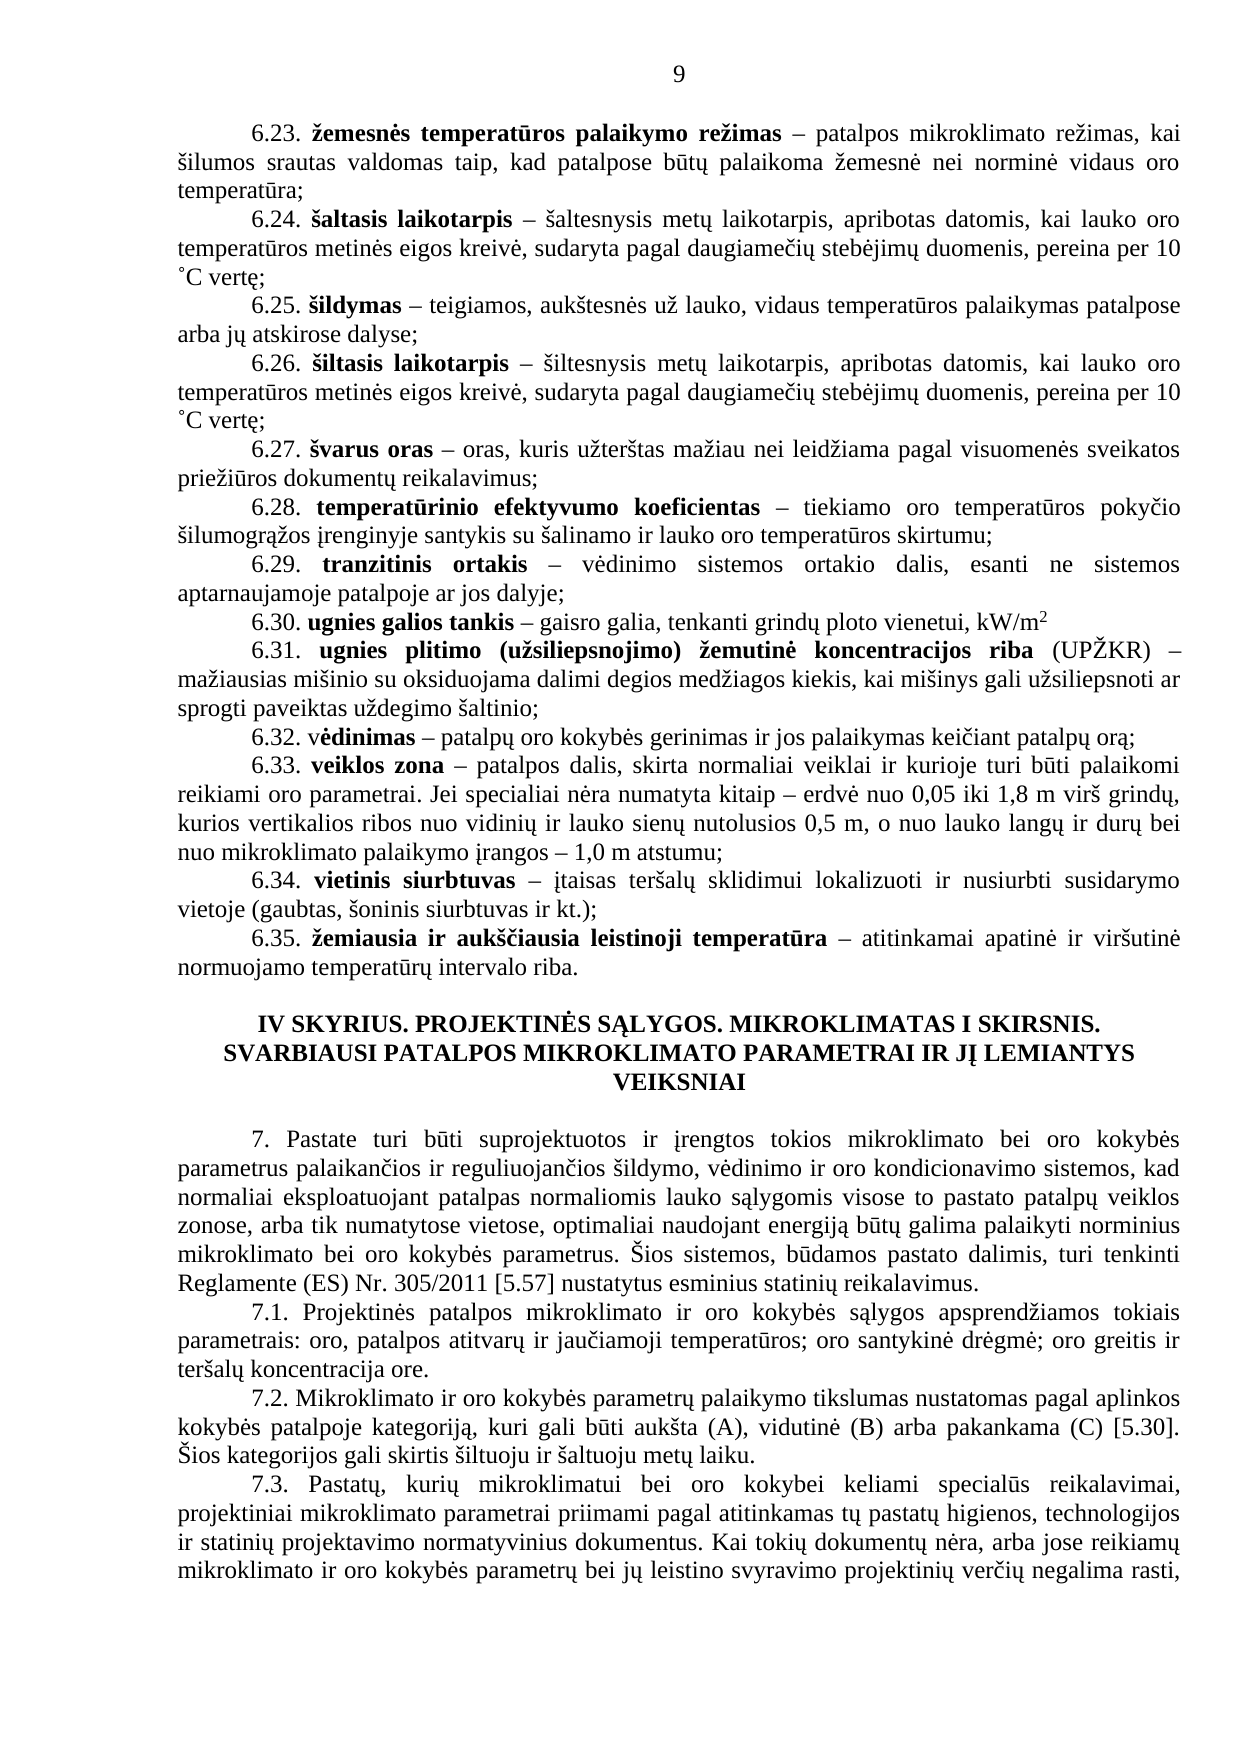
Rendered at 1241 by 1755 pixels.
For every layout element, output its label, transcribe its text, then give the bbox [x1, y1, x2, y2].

text 6.26. šiltasis laikotarpis – šiltesnysis metų laikotarpis, apribotas datomis, kai lauko oro temperatūros metinės eigos kreivė, sudaryta pagal daugiamečių stebėjimų duomenis, pereina per 10 ˚C vertę; [177, 348, 1181, 434]
text IV SKYRIUS. PROJEKTINĖS SĄLYGOS. MIKROKLIMATAS I SKIRSNIS. SVARBIAUSI PATALPOS MIKROKLIMATO PARAMETRAI IR JĮ LEMIANTYS VEIKSNIAI [177, 1009, 1181, 1096]
text 6.31. ugnies plitimo (užsiliepsnojimo) žemutinė koncentracijos riba (UPŽKR) – mažiausias mišinio su oksiduojama dalimi degios medžiagos kiekis, kai mišinys gali užsiliepsnoti ar sprogti paveiktas uždegimo šaltinio; [177, 636, 1181, 722]
text 6.34. vietinis siurbtuvas – įtaisas teršalų sklidimui lokalizuoti ir nusiurbti susidarymo vietoje (gaubtas, šoninis siurbtuvas ir kt.); [177, 866, 1181, 923]
text 6.30. ugnies galios tankis – gaisro galia, tenkanti grindų ploto vienetui, kW/m2 [177, 607, 1181, 636]
text 7.2. Mikroklimato ir oro kokybės parametrų palaikymo tikslumas nustatomas pagal aplinkos kokybės patalpoje kategoriją, kuri gali būti aukšta (A), vidutinė (B) arba pakankama (C) [5.30]. Šios kategorijos gali skirtis šiltuoju ir šaltuoju metų laiku. [177, 1383, 1181, 1469]
text 6.25. šildymas – teigiamos, aukštesnės už lauko, vidaus temperatūros palaikymas patalpose arba jų atskirose dalyse; [177, 291, 1181, 348]
text 6.27. švarus oras – oras, kuris užterštas mažiau nei leidžiama pagal visuomenės sveikatos priežiūros dokumentų reikalavimus; [177, 434, 1181, 492]
text 6.23. žemesnės temperatūros palaikymo režimas – patalpos mikroklimato režimas, kai šilumos srautas valdomas taip, kad patalpose būtų palaikoma žemesnė nei norminė vidaus oro temperatūra; [177, 118, 1181, 204]
text 6.28. temperatūrinio efektyvumo koeficientas – tiekiamo oro temperatūros pokyčio šilumogrąžos įrenginyje santykis su šalinamo ir lauko oro temperatūros skirtumu; [177, 492, 1181, 549]
text 6.32. vėdinimas – patalpų oro kokybės gerinimas ir jos palaikymas keičiant patalpų orą; [177, 722, 1181, 751]
text 6.29. tranzitinis ortakis – vėdinimo sistemos ortakio dalis, esanti ne sistemos aptarnaujamoje patalpoje ar jos dalyje; [177, 549, 1181, 607]
text 6.35. žemiausia ir aukščiausia leistinoji temperatūra – atitinkamai apatinė ir viršutinė normuojamo temperatūrų intervalo riba. [177, 923, 1181, 981]
text 7.3. Pastatų, kurių mikroklimatui bei oro kokybei keliami specialūs reikalavimai, projektiniai mikroklimato parametrai priimami pagal atitinkamas tų pastatų higienos, technologijos ir statinių projektavimo normatyvinius dokumentus. Kai tokių dokumentų nėra, arba jose reikiamų mikroklimato ir oro kokybės parametrų bei jų leistino svyravimo projektinių verčių negalima rasti, [177, 1469, 1181, 1584]
text 7. Pastate turi būti suprojektuotos ir įrengtos tokios mikroklimato bei oro kokybės parametrus palaikančios ir reguliuojančios šildymo, vėdinimo ir oro kondicionavimo sistemos, kad normaliai eksploatuojant patalpas normaliomis lauko sąlygomis visose to pastato patalpų veiklos zonose, arba tik numatytose vietose, optimaliai naudojant energiją būtų galima palaikyti norminius mikroklimato bei oro kokybės parametrus. Šios sistemos, būdamos pastato dalimis, turi tenkinti Reglamente (ES) Nr. 305/2011 [5.57] nustatytus esminius statinių reikalavimus. [177, 1124, 1181, 1297]
text 7.1. Projektinės patalpos mikroklimato ir oro kokybės sąlygos apsprendžiamos tokiais parametrais: oro, patalpos atitvarų ir jaučiamoji temperatūros; oro santykinė drėgmė; oro greitis ir teršalų koncentracija ore. [177, 1297, 1181, 1383]
text 6.33. veiklos zona – patalpos dalis, skirta normaliai veiklai ir kurioje turi būti palaikomi reikiami oro parametrai. Jei specialiai nėra numatyta kitaip – erdvė nuo 0,05 iki 1,8 m virš grindų, kurios vertikalios ribos nuo vidinių ir lauko sienų nutolusios 0,5 m, o nuo lauko langų ir durų bei nuo mikroklimato palaikymo įrangos – 1,0 m atstumu; [177, 751, 1181, 866]
text 6.24. šaltasis laikotarpis – šaltesnysis metų laikotarpis, apribotas datomis, kai lauko oro temperatūros metinės eigos kreivė, sudaryta pagal daugiamečių stebėjimų duomenis, pereina per 10 ˚C vertę; [177, 204, 1181, 291]
